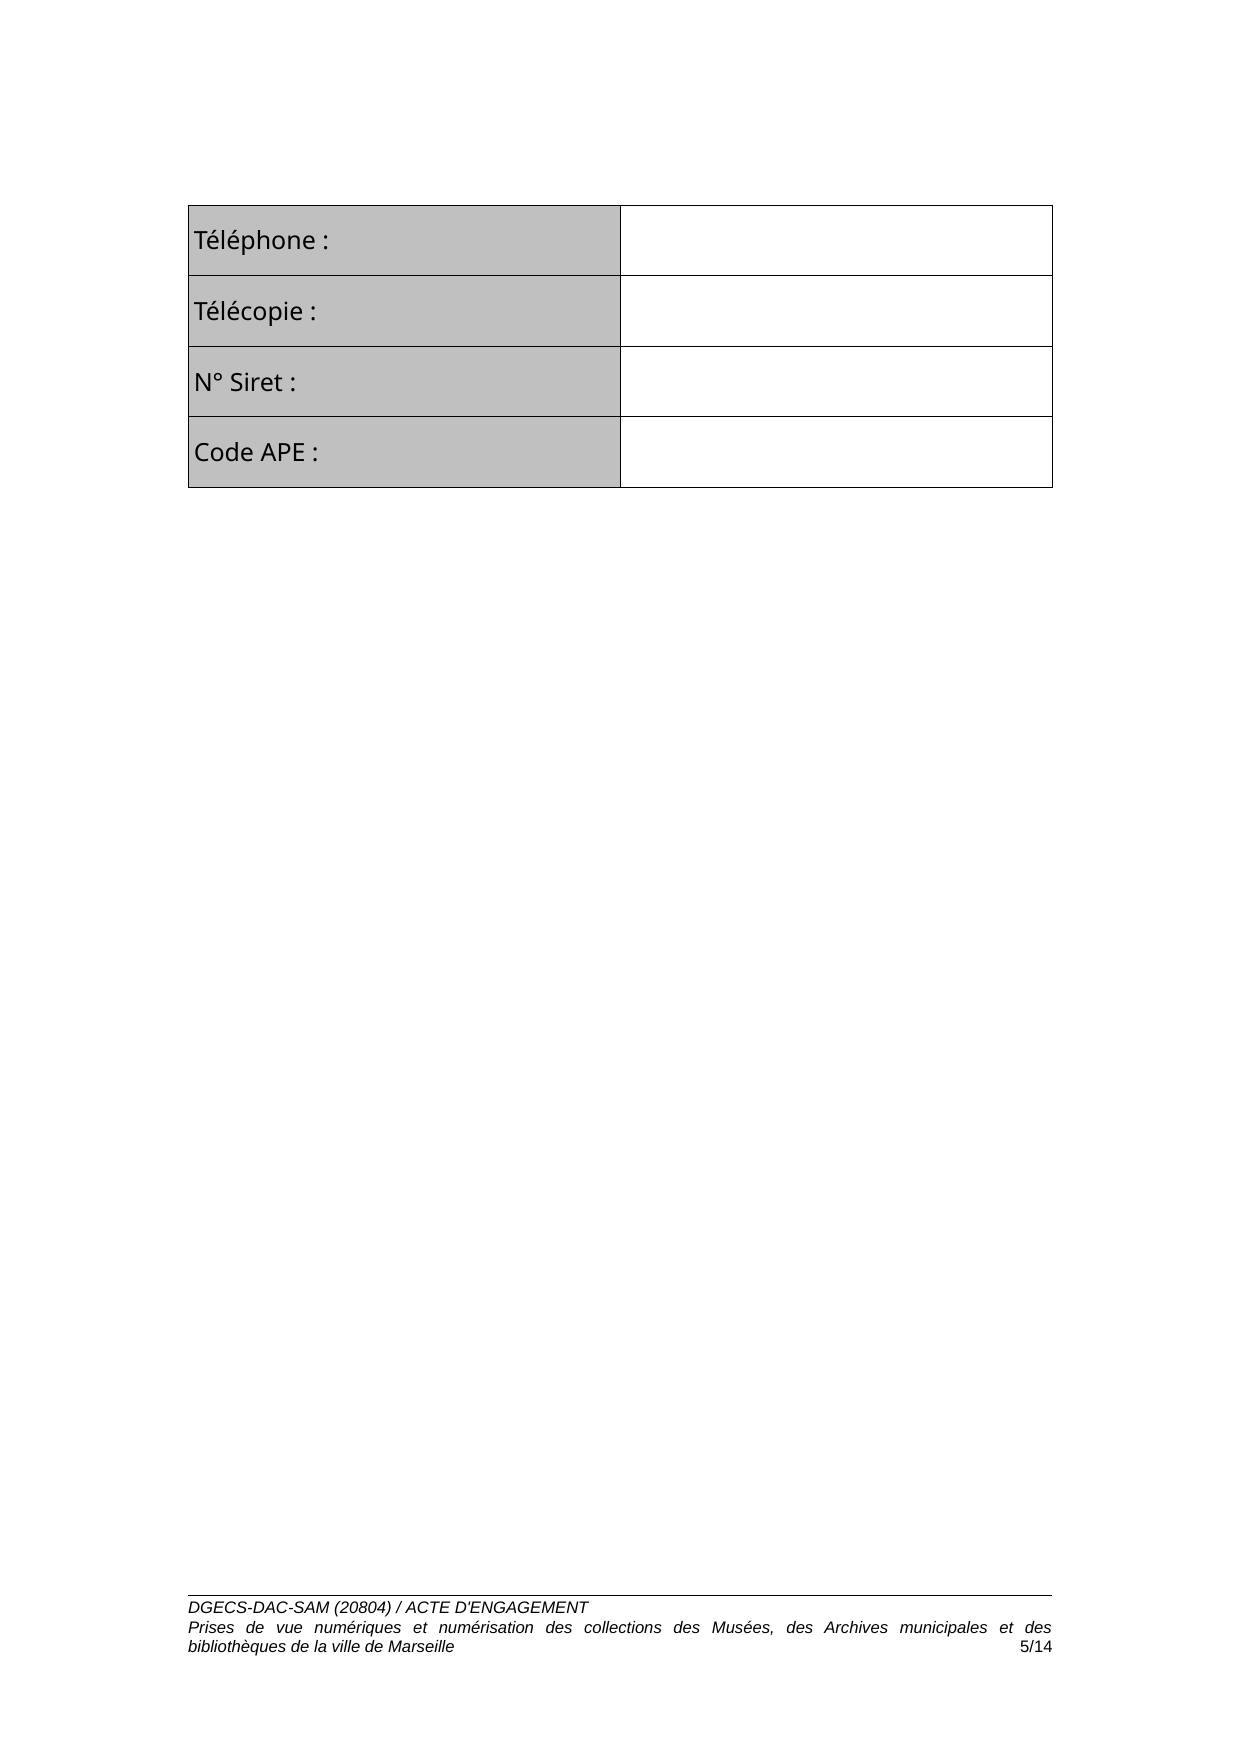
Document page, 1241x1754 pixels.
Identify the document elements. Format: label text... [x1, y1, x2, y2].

table_cell Télécopie : [189, 276, 620, 346]
table_cell [621, 347, 1052, 416]
table_cell [621, 206, 1052, 275]
table_cell Téléphone : [189, 206, 620, 275]
table_cell [621, 276, 1052, 346]
table_cell Code APE : [189, 417, 620, 487]
table_cell N° Siret : [189, 347, 620, 416]
table_cell [621, 417, 1052, 487]
